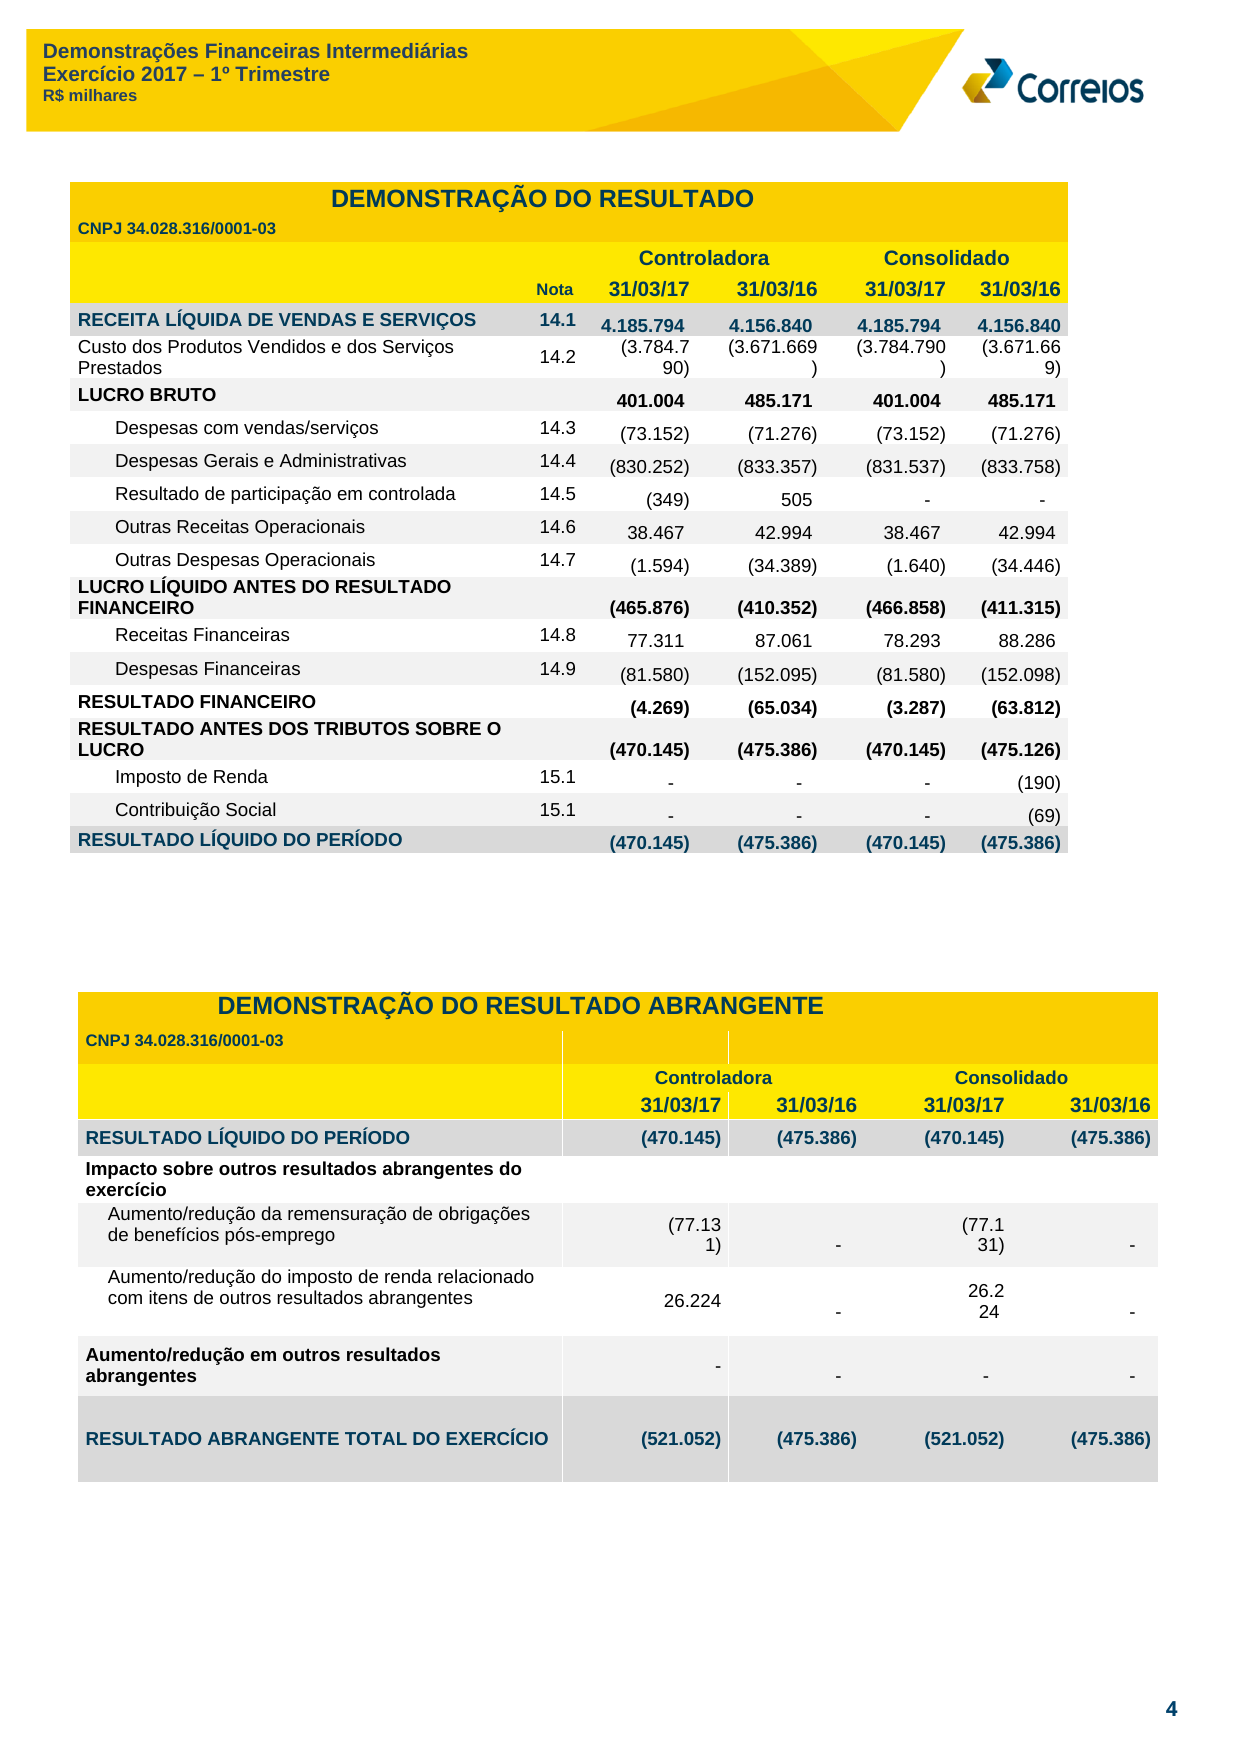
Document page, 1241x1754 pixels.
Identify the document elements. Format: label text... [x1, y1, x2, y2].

table_cell LUCRO BRUTO [70, 378, 526, 411]
table_cell (152.095) [697, 652, 825, 685]
table_cell 4.185.794 [825, 303, 953, 336]
table_cell 401.004 [583, 378, 697, 411]
table_cell Despesas Financeiras [70, 652, 526, 685]
table_cell 26.224 [563, 1267, 728, 1336]
table_cell (71.276) [953, 411, 1068, 444]
table_header [923, 992, 1012, 1031]
table_cell - [697, 793, 825, 826]
table_header [78, 992, 98, 1031]
table_cell - [729, 1336, 864, 1396]
table_cell (475.126) [953, 718, 1068, 760]
table_cell 38.467 [583, 511, 697, 544]
table_cell Aumento/redução da remensuração de obrigações de benefícios pós-emprego [78, 1203, 562, 1267]
table_cell (521.052) [864, 1396, 1012, 1482]
table_cell Custo dos Produtos Vendidos e dos Serviços Prestados [70, 336, 526, 378]
table_cell Impacto sobre outros resultados abrangentes do exercício [78, 1156, 562, 1203]
table_cell [729, 1031, 864, 1064]
table_cell 485.171 [697, 378, 825, 411]
table_cell Aumento/redução do imposto de renda relacionado com itens de outros resultados abrangentes [78, 1267, 562, 1336]
table_cell 26.224 [864, 1267, 1012, 1336]
table_cell (349) [583, 478, 697, 511]
table_cell [729, 1156, 864, 1203]
table_cell Despesas com vendas/serviços [70, 411, 526, 444]
table_cell Consolidado [864, 1064, 1158, 1092]
table_cell 14.1 [526, 303, 583, 336]
table_cell (475.386) [1012, 1396, 1158, 1482]
table_cell 14.7 [526, 544, 583, 577]
table_cell 87.061 [697, 619, 825, 652]
table_cell (411.315) [953, 577, 1068, 619]
table_cell (470.145) [825, 718, 953, 760]
table_cell - [1012, 1267, 1158, 1336]
table_cell 15.1 [526, 793, 583, 826]
table_cell (830.252) [583, 444, 697, 477]
table_cell - [953, 478, 1068, 511]
table_cell Despesas Gerais e Administrativas [70, 444, 526, 477]
table_cell 31/03/17 [825, 275, 953, 303]
table_cell 31/03/16 [729, 1092, 864, 1119]
table_header DEMONSTRAÇÃO DO RESULTADO ABRANGENTE [119, 992, 923, 1031]
table_cell - [1012, 1203, 1158, 1267]
table_cell 42.994 [953, 511, 1068, 544]
table_cell 14.5 [526, 478, 583, 511]
table_cell (466.858) [825, 577, 953, 619]
table_cell CNPJ 34.028.316/0001-03 [78, 1031, 562, 1064]
table_cell (190) [953, 760, 1068, 793]
table_cell 401.004 [825, 378, 953, 411]
table_cell (465.876) [583, 577, 697, 619]
table_cell - [825, 760, 953, 793]
table_cell 31/03/16 [1012, 1092, 1158, 1119]
table_cell Contribuição Social [70, 793, 526, 826]
table_cell Outras Despesas Operacionais [70, 544, 526, 577]
table_cell - [729, 1203, 864, 1267]
table_cell [864, 1156, 1012, 1203]
table_cell (77.131) [563, 1203, 728, 1267]
table_cell [526, 718, 583, 760]
table_cell RESULTADO LÍQUIDO DO PERÍODO [70, 826, 526, 853]
table_cell (833.758) [953, 444, 1068, 477]
picture [26, 29, 1170, 132]
table_cell RESULTADO ANTES DOS TRIBUTOS SOBRE O LUCRO [70, 718, 526, 760]
table_cell - [1012, 1336, 1158, 1396]
table_cell 88.286 [953, 619, 1068, 652]
table_cell (833.357) [697, 444, 825, 477]
table_cell (470.145) [583, 718, 697, 760]
table_header [70, 182, 87, 215]
table_cell (475.386) [729, 1120, 864, 1156]
table_cell 15.1 [526, 760, 583, 793]
table_cell 4.185.794 [583, 303, 697, 336]
table_cell - [563, 1336, 728, 1396]
table_cell [526, 685, 583, 718]
table_cell - [864, 1336, 1012, 1396]
table_header DEMONSTRAÇÃO DO RESULTADO [104, 182, 981, 215]
table_cell [864, 1031, 1012, 1064]
table_cell (34.446) [953, 544, 1068, 577]
table_cell (65.034) [697, 685, 825, 718]
table_header [98, 992, 119, 1031]
table_cell Outras Receitas Operacionais [70, 511, 526, 544]
table_cell Imposto de Renda [70, 760, 526, 793]
table_cell 31/03/16 [953, 275, 1068, 303]
table_cell RESULTADO FINANCEIRO [70, 685, 526, 718]
table_cell 31/03/17 [864, 1092, 1012, 1119]
table_cell 14.2 [526, 336, 583, 378]
table_cell Controladora [563, 1064, 864, 1092]
table_cell (152.098) [953, 652, 1068, 685]
table_cell (1.594) [583, 544, 697, 577]
table_cell [70, 275, 526, 303]
table_cell (3.784.790) [825, 336, 953, 378]
table_cell - [825, 793, 953, 826]
table_cell [526, 378, 583, 411]
table_cell (71.276) [697, 411, 825, 444]
table_header [87, 182, 104, 215]
table_cell [70, 242, 526, 275]
table_cell (475.386) [697, 718, 825, 760]
table_cell [1012, 1031, 1158, 1064]
table_cell (410.352) [697, 577, 825, 619]
table_header [1012, 992, 1158, 1031]
table_cell 14.4 [526, 444, 583, 477]
table_cell (470.145) [864, 1120, 1012, 1156]
table_cell (831.537) [825, 444, 953, 477]
table_cell (1.640) [825, 544, 953, 577]
table_cell 14.8 [526, 619, 583, 652]
table_cell 31/03/17 [583, 275, 697, 303]
table_cell (475.386) [729, 1396, 864, 1482]
table_cell 78.293 [825, 619, 953, 652]
table_cell [78, 1092, 562, 1119]
table_cell (470.145) [825, 826, 953, 853]
table_cell (3.784.790) [583, 336, 697, 378]
table_cell (3.287) [825, 685, 953, 718]
table_cell RESULTADO ABRANGENTE TOTAL DO EXERCÍCIO [78, 1396, 562, 1482]
table_cell - [583, 760, 697, 793]
table_cell - [583, 793, 697, 826]
table_cell (69) [953, 793, 1068, 826]
table_cell [563, 1031, 728, 1064]
table_cell 4.156.840 [697, 303, 825, 336]
table_cell [953, 215, 1068, 242]
table_cell CNPJ 34.028.316/0001-03 [70, 215, 953, 242]
table_cell 31/03/16 [697, 275, 825, 303]
table_cell 42.994 [697, 511, 825, 544]
table_cell [526, 577, 583, 619]
table_cell 505 [697, 478, 825, 511]
table_cell Nota [526, 275, 583, 303]
table_cell (73.152) [583, 411, 697, 444]
table_cell 14.9 [526, 652, 583, 685]
table_cell (73.152) [825, 411, 953, 444]
table_cell (4.269) [583, 685, 697, 718]
table_cell [78, 1064, 562, 1092]
table_cell 38.467 [825, 511, 953, 544]
table_cell (63.812) [953, 685, 1068, 718]
table_cell (3.671.669) [697, 336, 825, 378]
table_cell LUCRO LÍQUIDO ANTES DO RESULTADO FINANCEIRO [70, 577, 526, 619]
table_cell (521.052) [563, 1396, 728, 1482]
table_cell 14.6 [526, 511, 583, 544]
table_header [1015, 182, 1068, 215]
table_cell Aumento/redução em outros resultados abrangentes [78, 1336, 562, 1396]
table_cell (475.386) [1012, 1120, 1158, 1156]
table_cell (81.580) [825, 652, 953, 685]
table_cell - [697, 760, 825, 793]
table_cell (77.131) [864, 1203, 1012, 1267]
table_cell [526, 826, 583, 853]
table_header [981, 182, 998, 215]
table_header [998, 182, 1015, 215]
table_cell RESULTADO LÍQUIDO DO PERÍODO [78, 1120, 562, 1156]
table_cell 31/03/17 [563, 1092, 728, 1119]
table_cell (470.145) [583, 826, 697, 853]
table_cell Controladora [583, 242, 825, 275]
table_cell - [729, 1267, 864, 1336]
table_cell [1012, 1156, 1158, 1203]
table_cell 14.3 [526, 411, 583, 444]
table_cell (3.671.669) [953, 336, 1068, 378]
table_cell (470.145) [563, 1120, 728, 1156]
table_cell (475.386) [697, 826, 825, 853]
table_cell (475.386) [953, 826, 1068, 853]
table_cell (34.389) [697, 544, 825, 577]
table_cell RECEITA LÍQUIDA DE VENDAS E SERVIÇOS [70, 303, 526, 336]
table_cell (81.580) [583, 652, 697, 685]
table_cell Resultado de participação em controlada [70, 478, 526, 511]
table_cell 77.311 [583, 619, 697, 652]
table_cell - [825, 478, 953, 511]
table_cell [526, 242, 583, 275]
table_cell 485.171 [953, 378, 1068, 411]
table_cell [563, 1156, 728, 1203]
table_cell 4.156.840 [953, 303, 1068, 336]
table_cell Consolidado [825, 242, 1068, 275]
table_cell Receitas Financeiras [70, 619, 526, 652]
